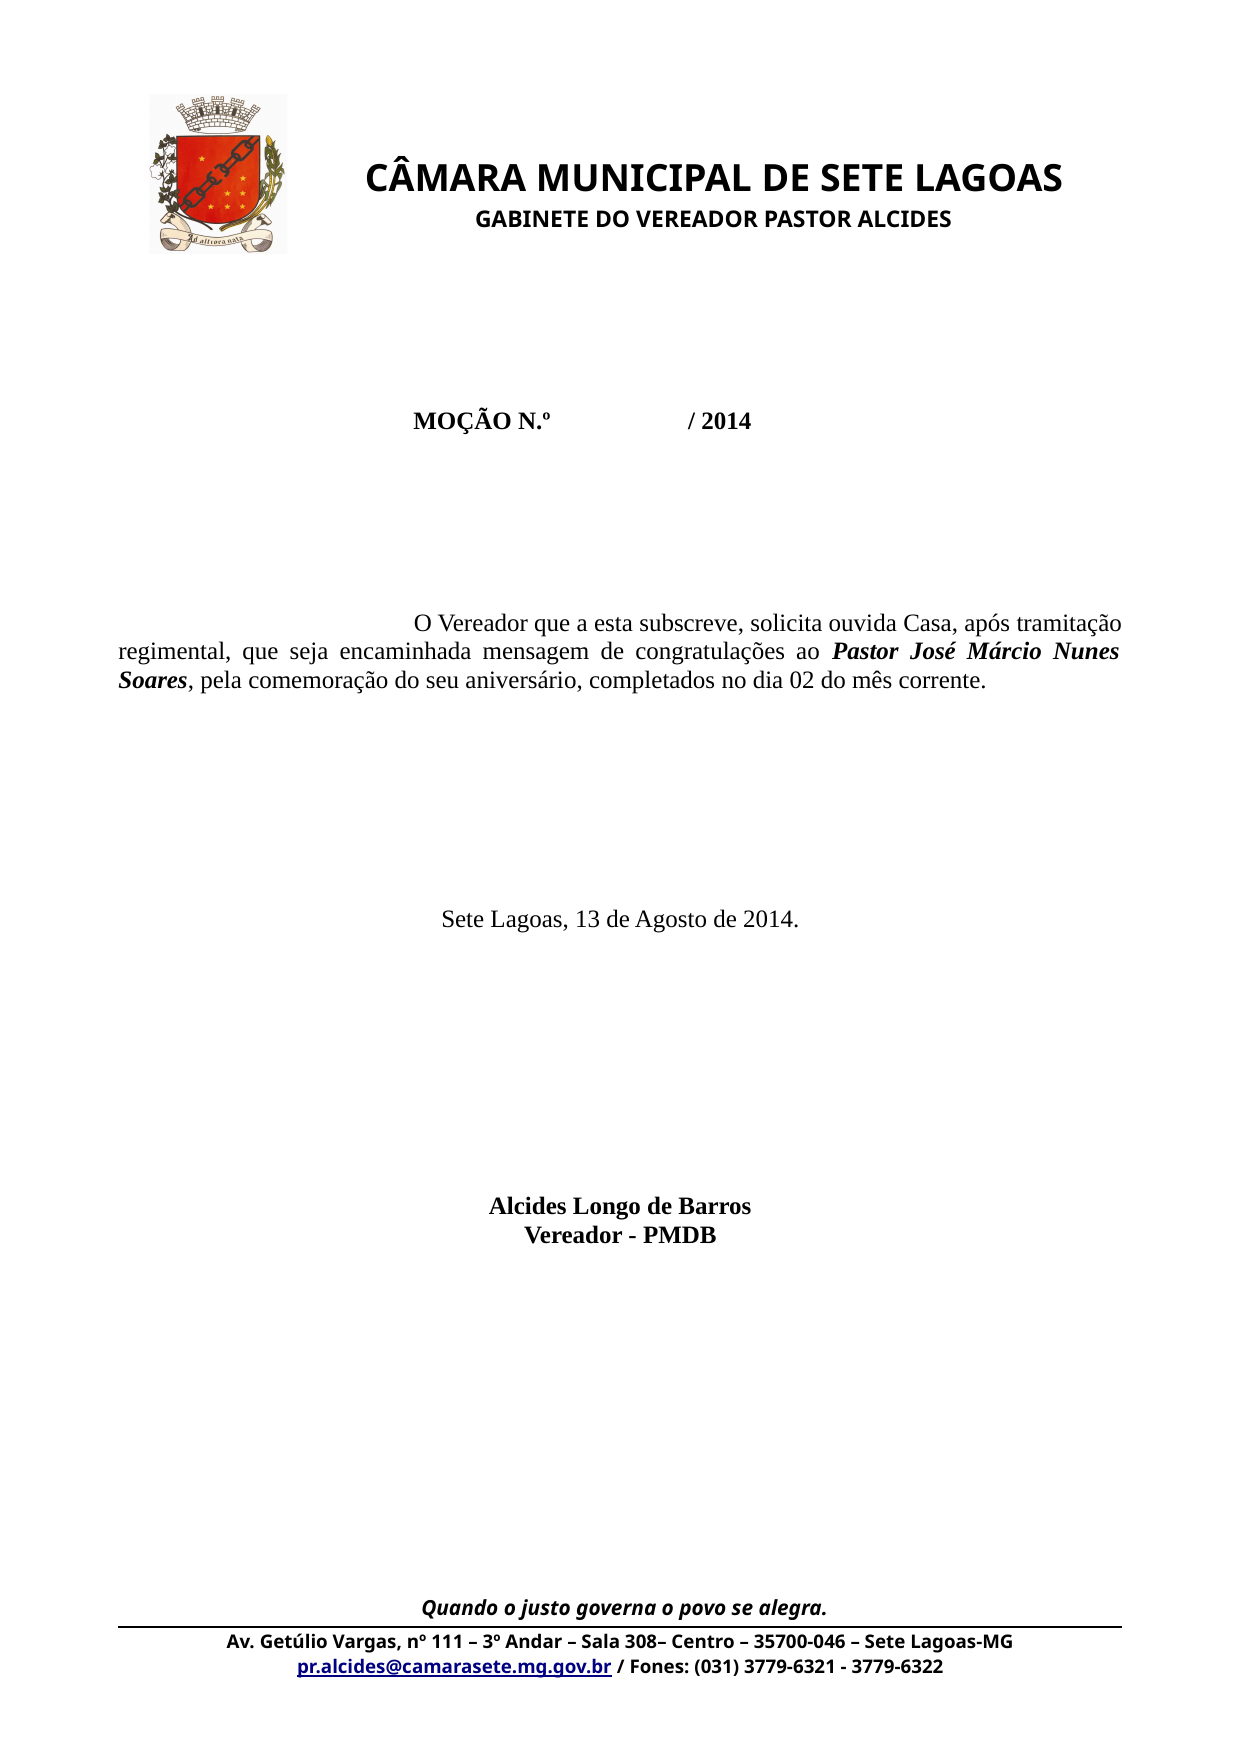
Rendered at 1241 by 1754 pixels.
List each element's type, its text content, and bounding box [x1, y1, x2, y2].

text Vereador - PMDB [118, 1220, 1122, 1249]
text MOÇÃO N.º / 2014 [339, 406, 1122, 435]
text O Vereador que a esta subscreve, solicita ouvida Casa, após tramitação regimental, que seja encaminhada mensagem de congratulações ao Pastor José Márcio Nunes Soares, pela comemoração do seu aniversário, completados no dia 02 do mês corrente. [118, 608, 1122, 694]
text Alcides Longo de Barros [118, 1191, 1122, 1220]
text Sete Lagoas, 13 de Agosto de 2014. [118, 904, 1122, 933]
